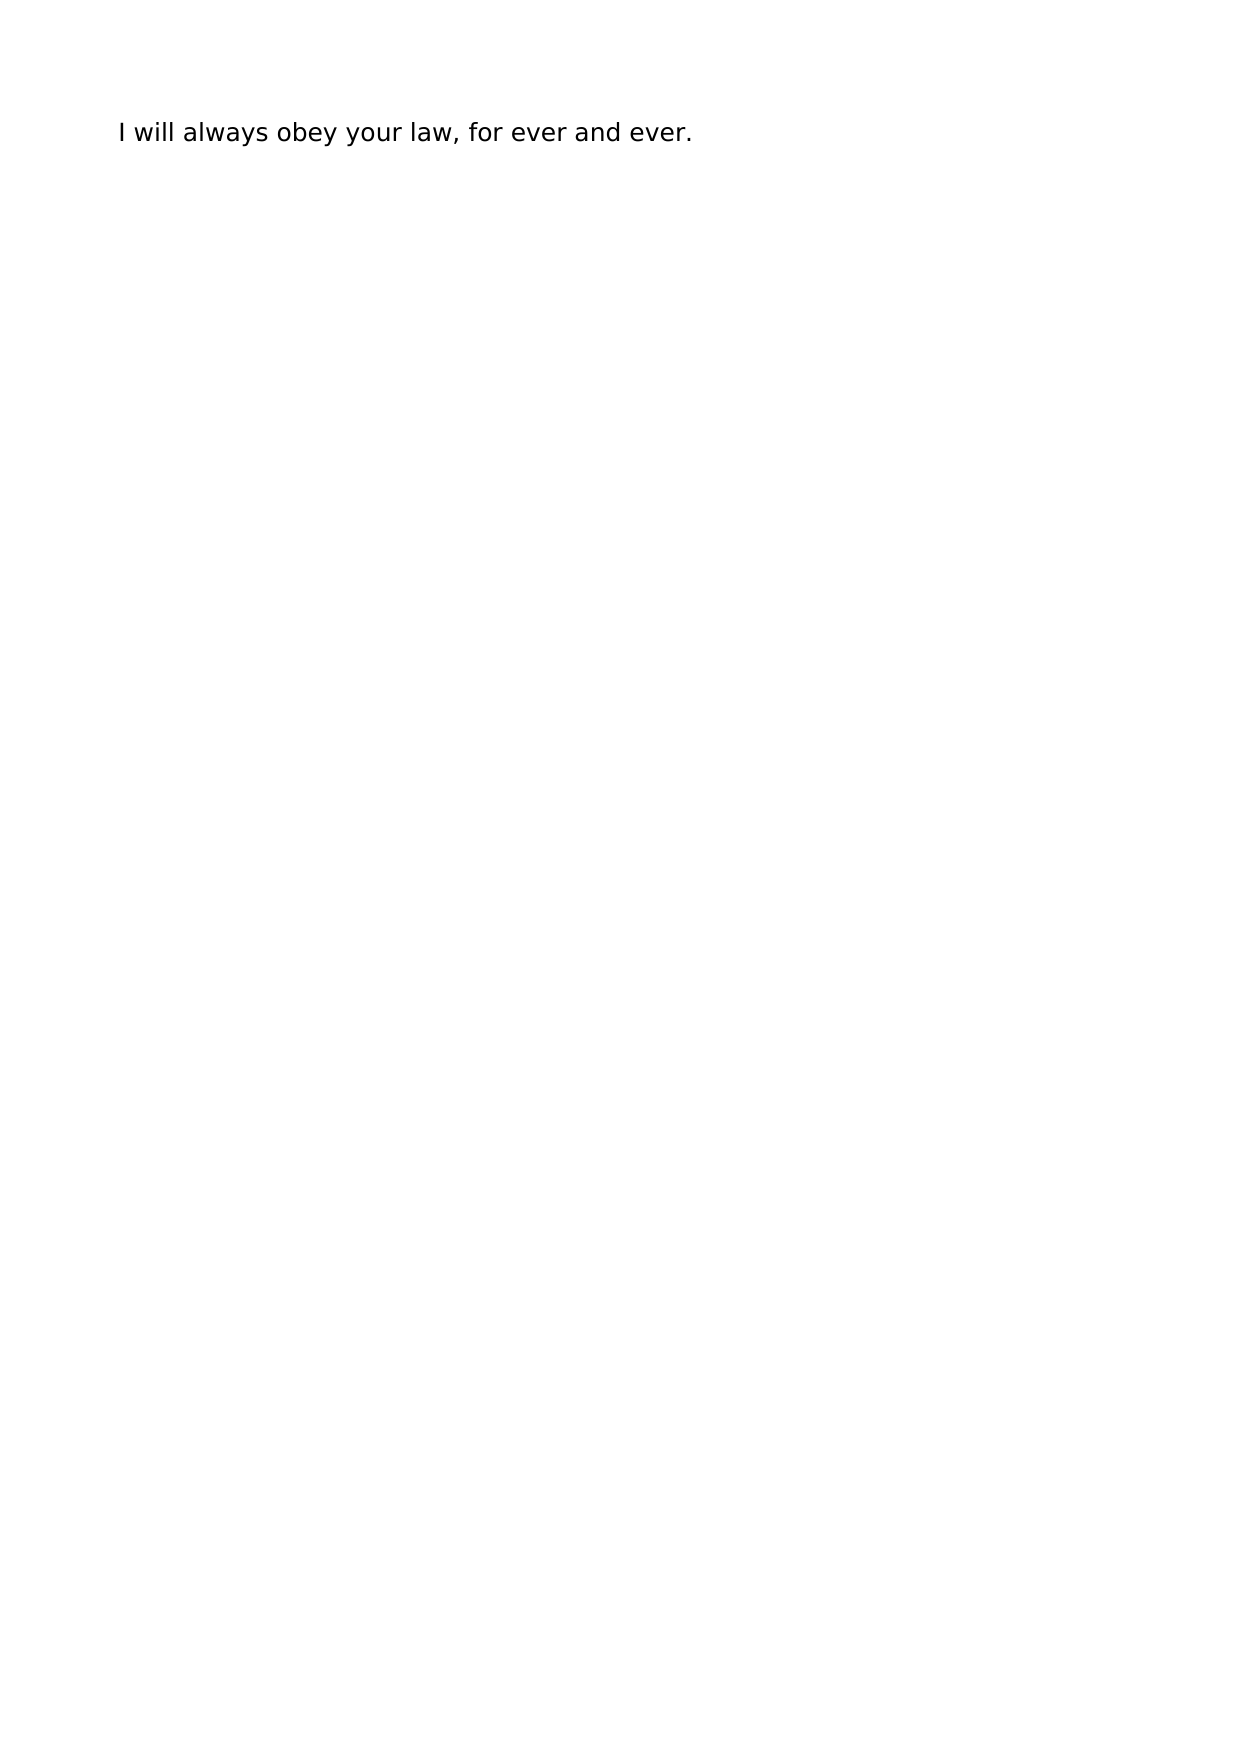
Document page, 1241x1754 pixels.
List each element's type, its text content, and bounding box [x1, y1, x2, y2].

text I will always obey your law, for ever and ever. [118, 118, 1122, 147]
